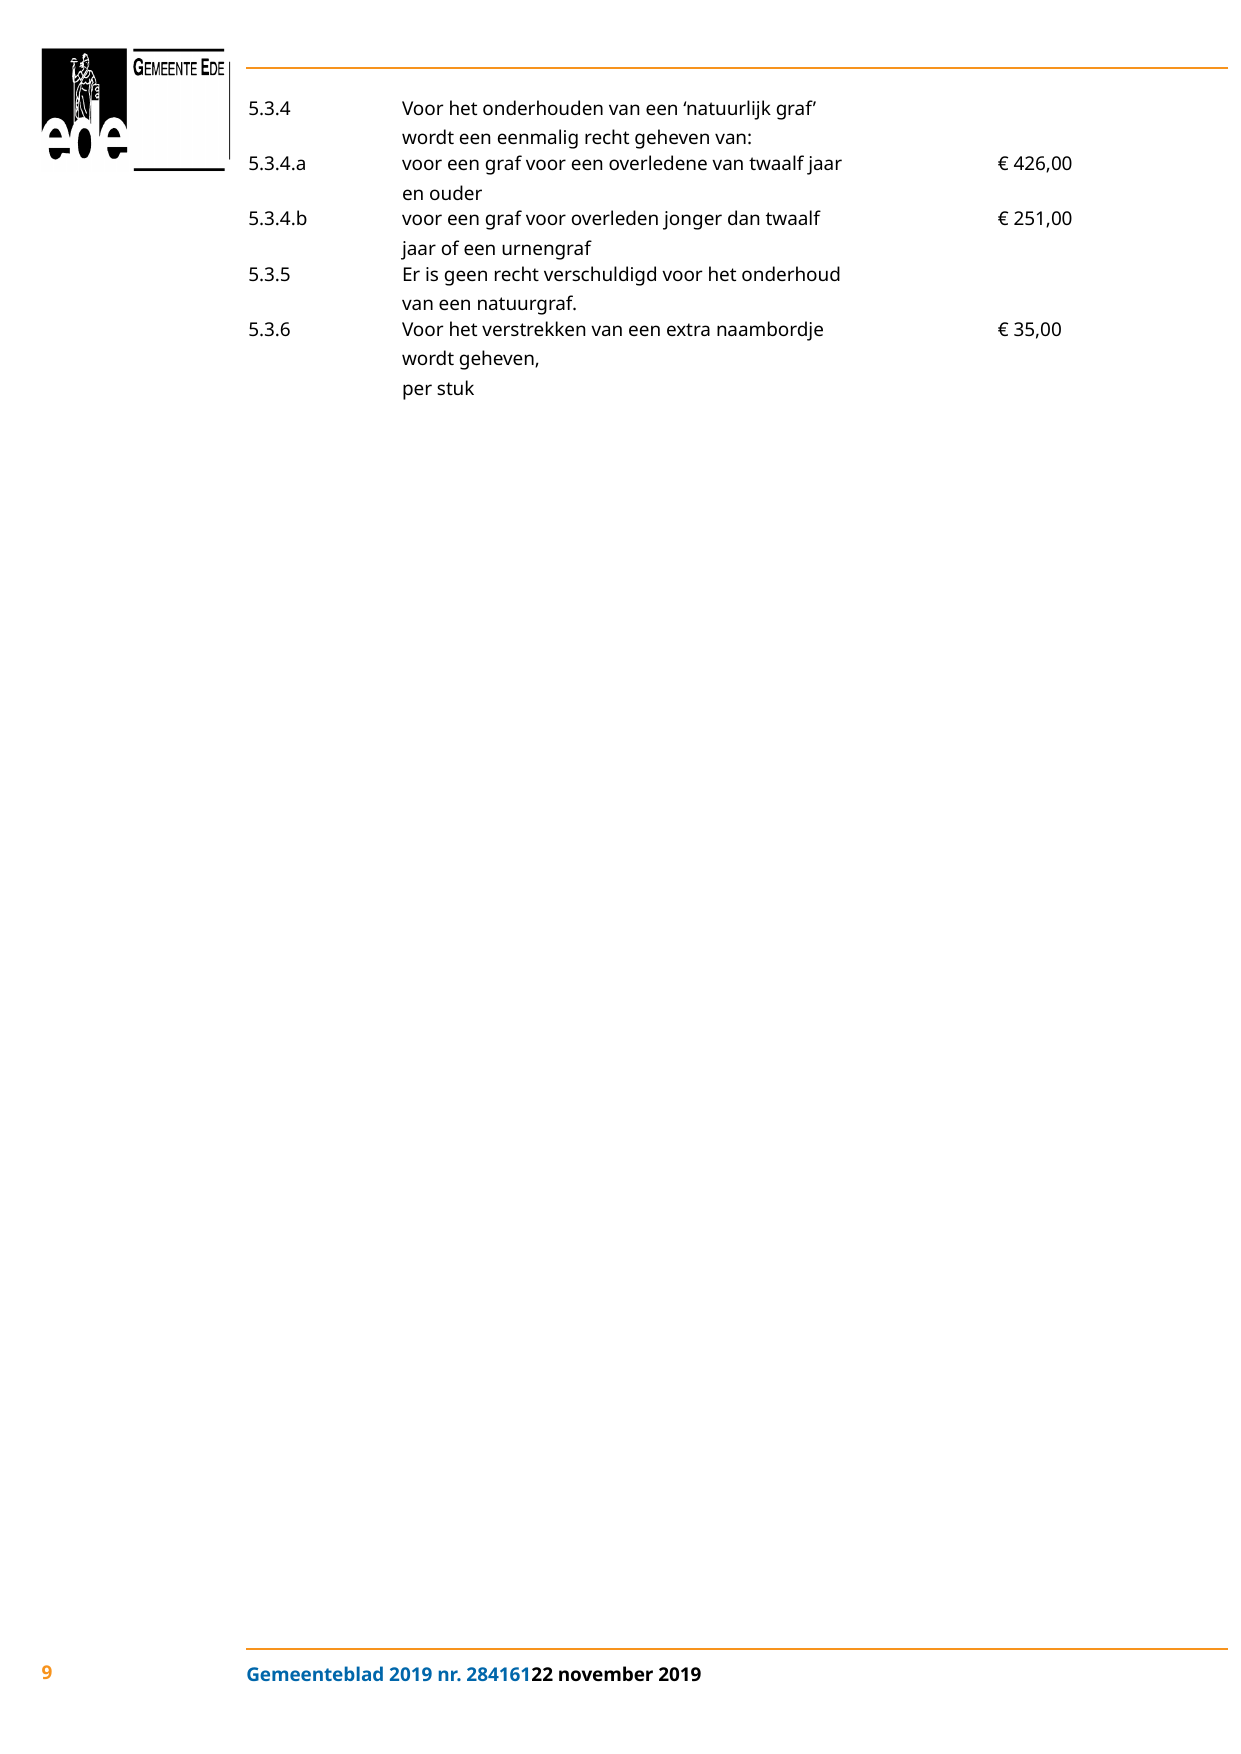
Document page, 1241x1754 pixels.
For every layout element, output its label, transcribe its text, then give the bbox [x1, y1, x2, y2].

table_cell voor een graf voor een overledene van twaalf jaar en ouder [402, 150, 844, 205]
table_cell voor een graf voor overleden jonger dan twaalf jaar of een urnengraf [402, 205, 844, 261]
table_cell [998, 95, 1152, 150]
table_cell 5.3.6 [248, 316, 402, 401]
table_cell 5.3.4.a [248, 150, 402, 205]
table_cell 5.3.5 [248, 261, 402, 316]
table_cell € 35,00 [998, 316, 1152, 401]
table_cell [844, 205, 998, 261]
table_cell [844, 261, 998, 316]
table_cell 5.3.4.b [248, 205, 402, 261]
table_cell Er is geen recht verschuldigd voor het onderhoud van een natuurgraf. [402, 261, 844, 316]
picture [41, 47, 231, 172]
table_cell Voor het verstrekken van een extra naambordje wordt geheven, per stuk [402, 316, 844, 401]
table_cell [844, 316, 998, 401]
table_cell 5.3.4 [248, 95, 402, 150]
table_cell [998, 261, 1152, 316]
table_cell [844, 95, 998, 150]
table_cell [844, 150, 998, 205]
table_cell € 251,00 [998, 205, 1152, 261]
table_cell € 426,00 [998, 150, 1152, 205]
table_cell Voor het onderhouden van een ‘natuurlijk graf’ wordt een eenmalig recht geheven van: [402, 95, 844, 150]
